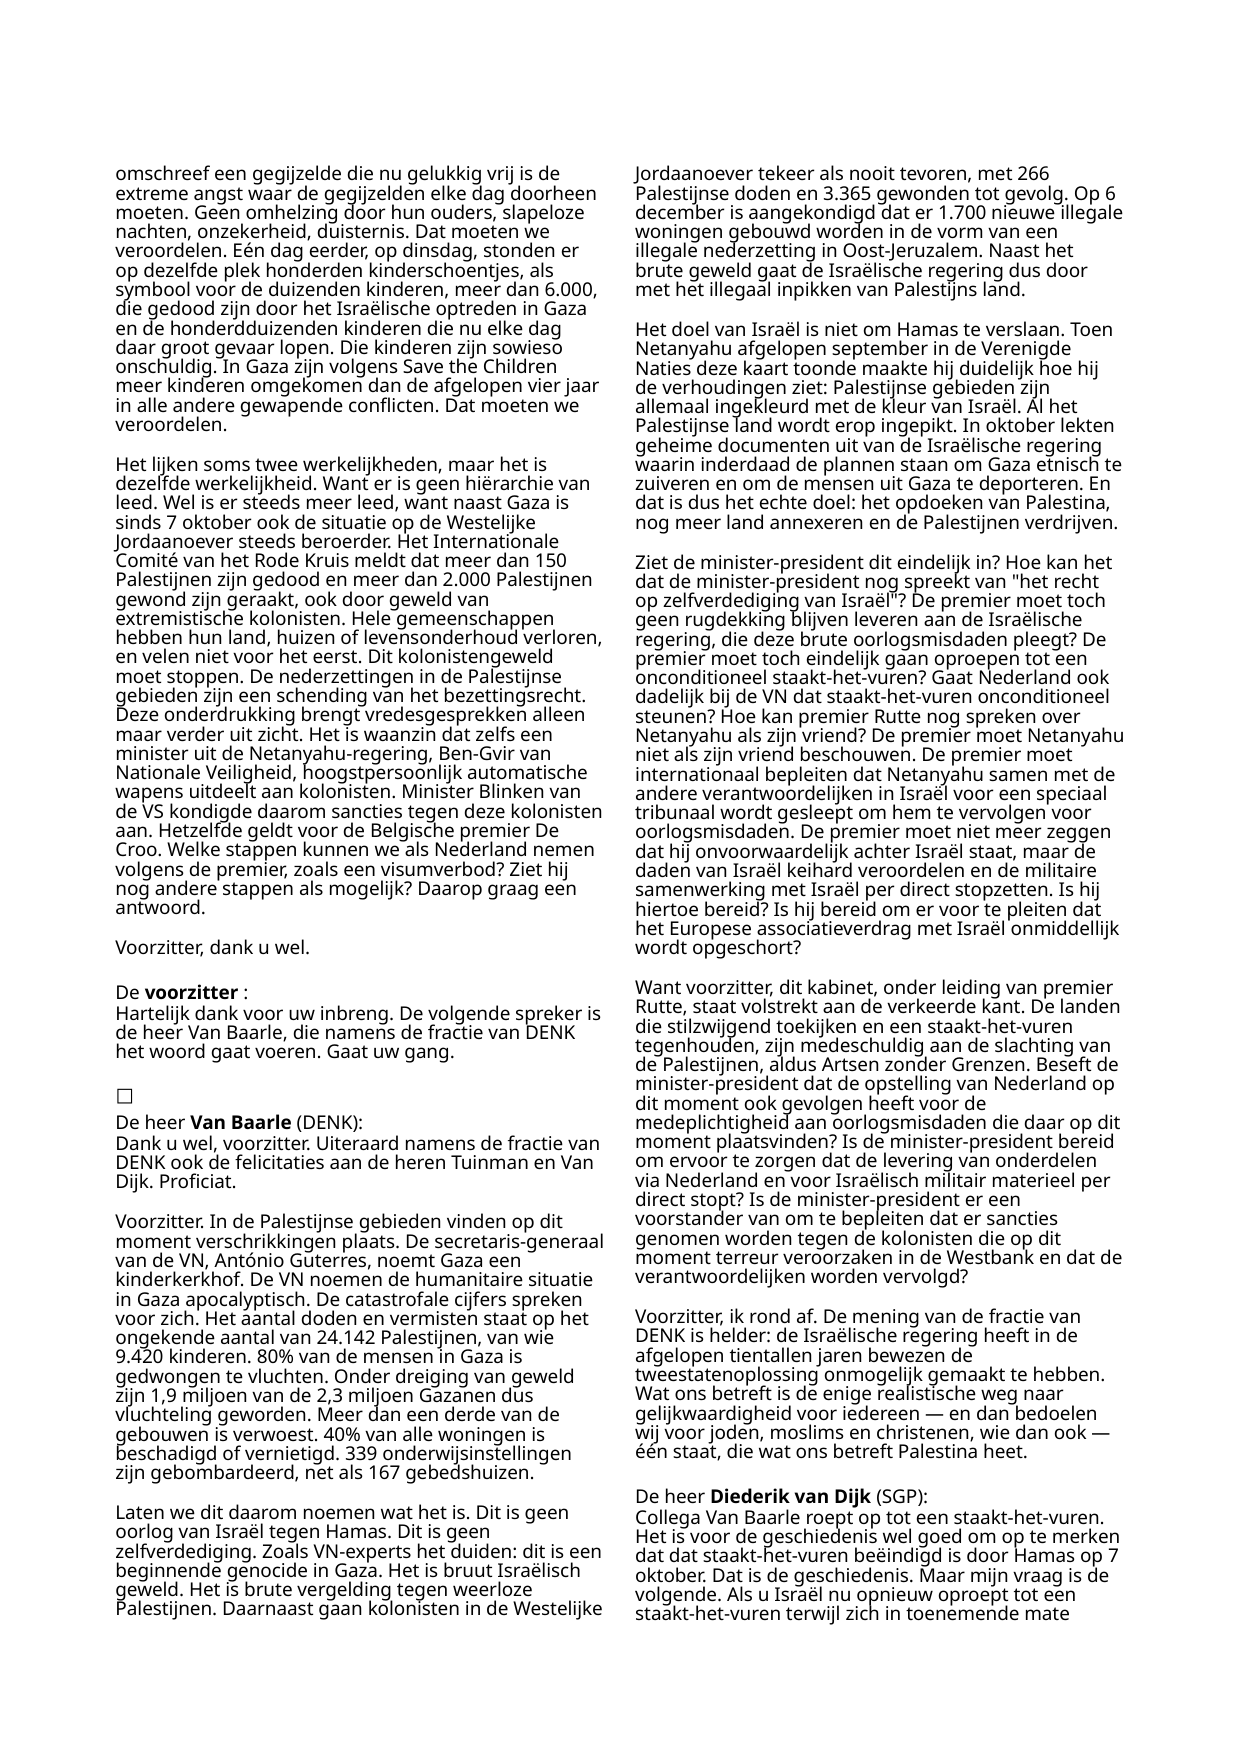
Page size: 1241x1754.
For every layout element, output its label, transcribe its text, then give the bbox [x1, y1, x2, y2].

text Want voorzitter, dit kabinet, onder leiding van premier Rutte, staat volstrekt aan de verkeerde kant. De landen die stilzwijgend toekijken en een staakt-het-vuren tegenhouden, zijn medeschuldig aan de slachting van de Palestijnen, aldus Artsen zonder Grenzen. Beseft de minister-president dat de opstelling van Nederland op dit moment ook gevolgen heeft voor de medeplichtigheid aan oorlogsmisdaden die daar op dit moment plaatsvinden? Is de minister-president bereid om ervoor te zorgen dat de levering van onderdelen via Nederland en voor Israëlisch militair materieel per direct stopt? Is de minister-president er een voorstander van om te bepleiten dat er sancties genomen worden tegen de kolonisten die op dit moment terreur veroorzaken in de Westbank en dat de verantwoordelijken worden vervolgd? [635, 979, 1125, 1287]
text Voorzitter, dank u wel. [115, 939, 605, 958]
text Het doel van Israël is niet om Hamas te verslaan. Toen Netanyahu afgelopen september in de Verenigde Naties deze kaart toonde maakte hij duidelijk hoe hij de verhoudingen ziet: Palestijnse gebieden zijn allemaal ingekleurd met de kleur van Israël. Al het Palestijnse land wordt erop ingepikt. In oktober lekten geheime documenten uit van de Israëlische regering waarin inderdaad de plannen staan om Gaza etnisch te zuiveren en om de mensen uit Gaza te deporteren. En dat is dus het echte doel: het opdoeken van Palestina, nog meer land annexeren en de Palestijnen verdrijven. [635, 321, 1125, 533]
text Jordaanoever tekeer als nooit tevoren, met 266 Palestijnse doden en 3.365 gewonden tot gevolg. Op 6 december is aangekondigd dat er 1.700 nieuwe illegale woningen gebouwd worden in de vorm van een illegale nederzetting in Oost-Jeruzalem. Naast het brute geweld gaat de Israëlische regering dus door met het illegaal inpikken van Palestijns land. [635, 165, 1125, 300]
text Collega Van Baarle roept op tot een staakt-het-vuren. Het is voor de geschiedenis wel goed om op te merken dat dat staakt-het-vuren beëindigd is door Hamas op 7 oktober. Dat is de geschiedenis. Maar mijn vraag is de volgende. Als u Israël nu opnieuw oproept tot een staakt-het-vuren terwijl zich in toenemende mate [635, 1509, 1125, 1624]
text ⬜ [115, 1083, 605, 1109]
text omschreef een gegijzelde die nu gelukkig vrij is de extreme angst waar de gegijzelden elke dag doorheen moeten. Geen omhelzing door hun ouders, slapeloze nachten, onzekerheid, duisternis. Dat moeten we veroordelen. Eén dag eerder, op dinsdag, stonden er op dezelfde plek honderden kinderschoentjes, als symbool voor de duizenden kinderen, meer dan 6.000, die gedood zijn door het Israëlische optreden in Gaza en de honderdduizenden kinderen die nu elke dag daar groot gevaar lopen. Die kinderen zijn sowieso onschuldig. In Gaza zijn volgens Save the Children meer kinderen omgekomen dan de afgelopen vier jaar in alle andere gewapende conflicten. Dat moeten we veroordelen. [115, 165, 605, 435]
text Voorzitter. In de Palestijnse gebieden vinden op dit moment verschrikkingen plaats. De secretaris-generaal van de VN, António Guterres, noemt Gaza een kinderkerkhof. De VN noemen de humanitaire situatie in Gaza apocalyptisch. De catastrofale cijfers spreken voor zich. Het aantal doden en vermisten staat op het ongekende aantal van 24.142 Palestijnen, van wie 9.420 kinderen. 80% van de mensen in Gaza is gedwongen te vluchten. Onder dreiging van geweld zijn 1,9 miljoen van de 2,3 miljoen Gazanen dus vluchteling geworden. Meer dan een derde van de gebouwen is verwoest. 40% van alle woningen is beschadigd of vernietigd. 339 onderwijsinstellingen zijn gebombardeerd, net als 167 gebedshuizen. [115, 1213, 605, 1483]
text Voorzitter, ik rond af. De mening van de fractie van DENK is helder: de Israëlische regering heeft in de afgelopen tientallen jaren bewezen de tweestatenoplossing onmogelijk gemaakt te hebben. Wat ons betreft is de enige realistische weg naar gelijkwaardigheid voor iedereen — en dan bedoelen wij voor joden, moslims en christenen, wie dan ook — één staat, die wat ons betreft Palestina heet. [635, 1308, 1125, 1462]
text De heer Diederik van Dijk (SGP): [635, 1483, 1125, 1509]
text Dank u wel, voorzitter. Uiteraard namens de fractie van DENK ook de felicitaties aan de heren Tuinman en Van Dijk. Proficiat. [115, 1135, 605, 1193]
text Ziet de minister-president dit eindelijk in? Hoe kan het dat de minister-president nog spreekt van "het recht op zelfverdediging van Israël"? De premier moet toch geen rugdekking blijven leveren aan de Israëlische regering, die deze brute oorlogsmisdaden pleegt? De premier moet toch eindelijk gaan oproepen tot een onconditioneel staakt-het-vuren? Gaat Nederland ook dadelijk bij de VN dat staakt-het-vuren onconditioneel steunen? Hoe kan premier Rutte nog spreken over Netanyahu als zijn vriend? De premier moet Netanyahu niet als zijn vriend beschouwen. De premier moet internationaal bepleiten dat Netanyahu samen met de andere verantwoordelijken in Israël voor een speciaal tribunaal wordt gesleept om hem te vervolgen voor oorlogsmisdaden. De premier moet niet meer zeggen dat hij onvoorwaardelijk achter Israël staat, maar de daden van Israël keihard veroordelen en de militaire samenwerking met Israël per direct stopzetten. Is hij hiertoe bereid? Is hij bereid om er voor te pleiten dat het Europese associatieverdrag met Israël onmiddellijk wordt opgeschort? [635, 554, 1125, 958]
text De voorzitter : [115, 979, 605, 1005]
text Hartelijk dank voor uw inbreng. De volgende spreker is de heer Van Baarle, die namens de fractie van DENK het woord gaat voeren. Gaat uw gang. [115, 1005, 605, 1063]
text Het lijken soms twee werkelijkheden, maar het is dezelfde werkelijkheid. Want er is geen hiërarchie van leed. Wel is er steeds meer leed, want naast Gaza is sinds 7 oktober ook de situatie op de Westelijke Jordaanoever steeds beroerder. Het Internationale Comité van het Rode Kruis meldt dat meer dan 150 Palestijnen zijn gedood en meer dan 2.000 Palestijnen gewond zijn geraakt, ook door geweld van extremistische kolonisten. Hele gemeenschappen hebben hun land, huizen of levensonderhoud verloren, en velen niet voor het eerst. Dit kolonistengeweld moet stoppen. De nederzettingen in de Palestijnse gebieden zijn een schending van het bezettingsrecht. Deze onderdrukking brengt vredesgesprekken alleen maar verder uit zicht. Het is waanzin dat zelfs een minister uit de Netanyahu-regering, Ben-Gvir van Nationale Veiligheid, hoogstpersoonlijk automatische wapens uitdeelt aan kolonisten. Minister Blinken van de VS kondigde daarom sancties tegen deze kolonisten aan. Hetzelfde geldt voor de Belgische premier De Croo. Welke stappen kunnen we als Nederland nemen volgens de premier, zoals een visumverbod? Ziet hij nog andere stappen als mogelijk? Daarop graag een antwoord. [115, 456, 605, 918]
text De heer Van Baarle (DENK): [115, 1109, 605, 1135]
text Laten we dit daarom noemen wat het is. Dit is geen oorlog van Israël tegen Hamas. Dit is geen zelfverdediging. Zoals VN-experts het duiden: dit is een beginnende genocide in Gaza. Het is bruut Israëlisch geweld. Het is brute vergelding tegen weerloze Palestijnen. Daarnaast gaan kolonisten in de Westelijke [115, 1504, 605, 1620]
